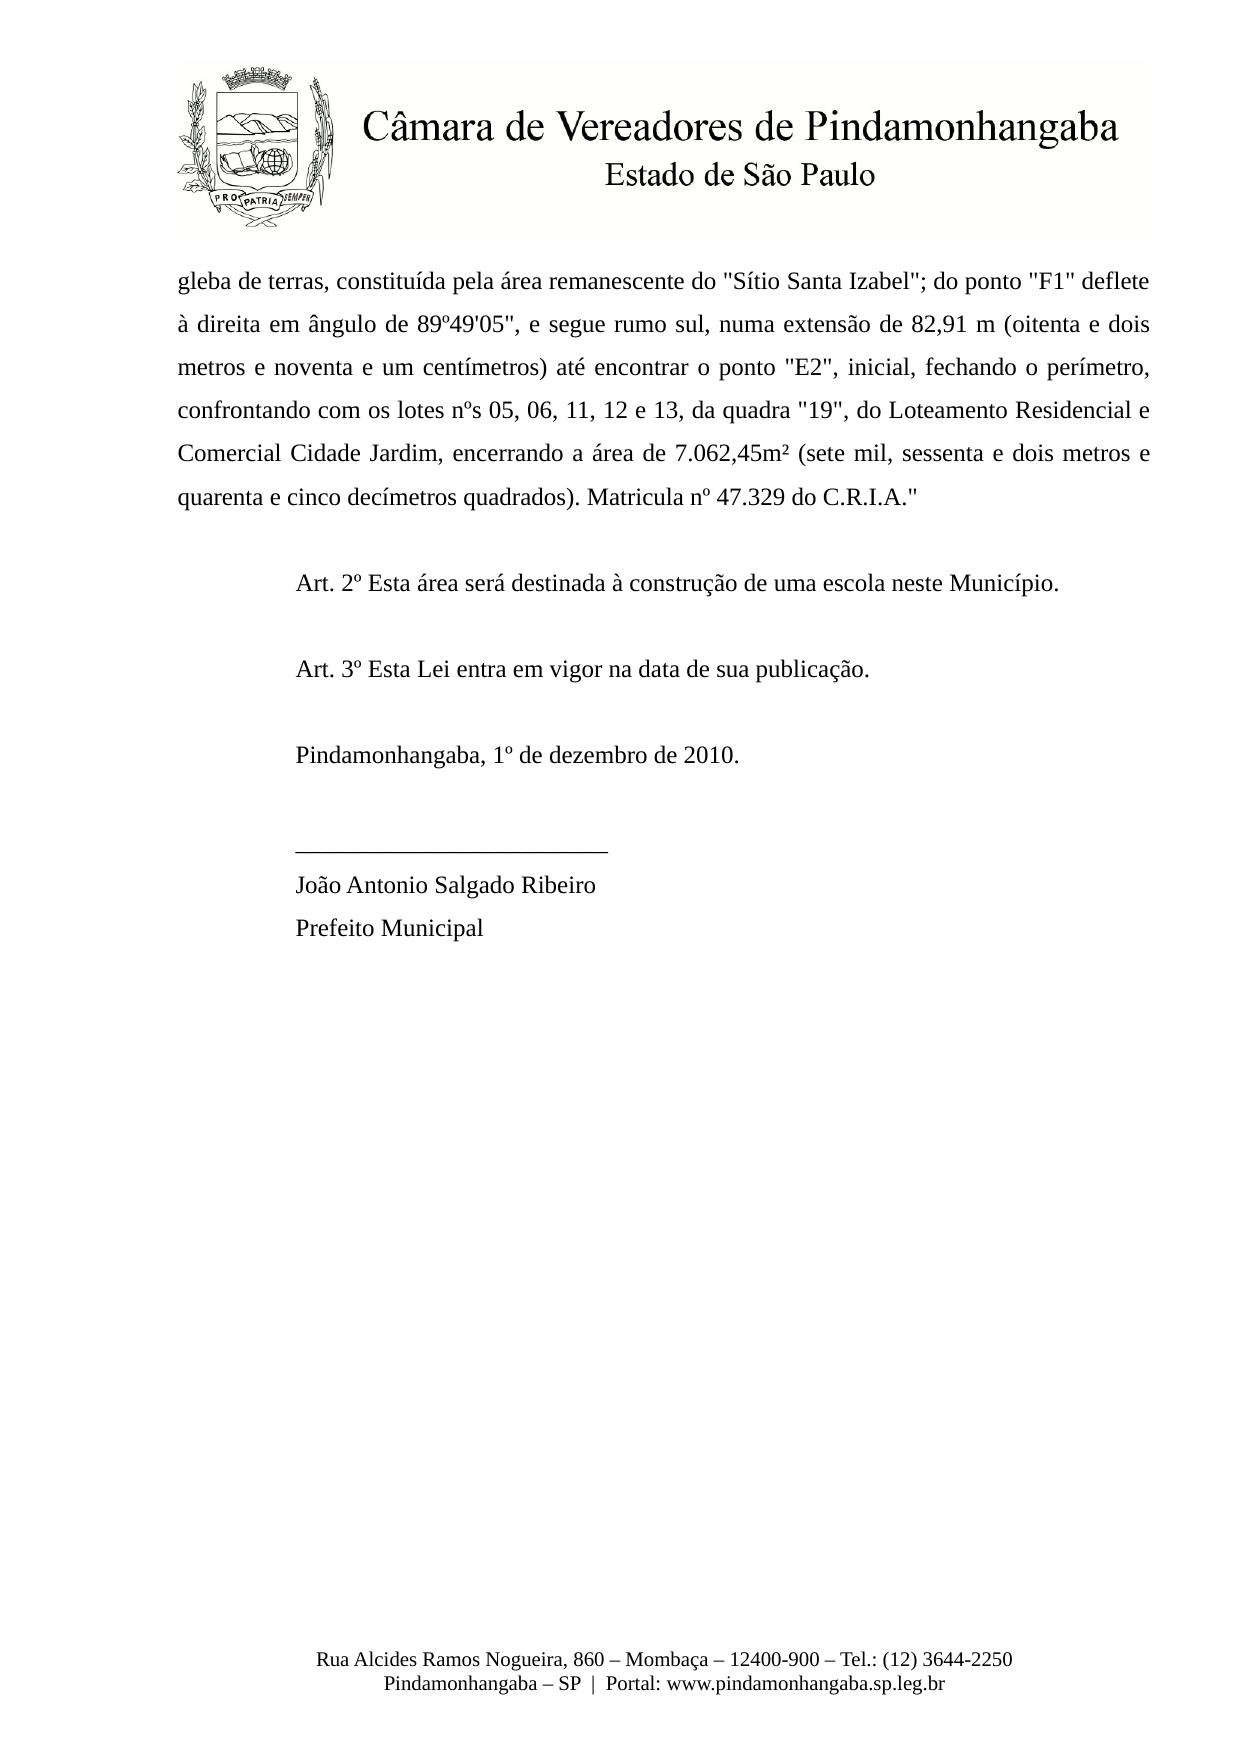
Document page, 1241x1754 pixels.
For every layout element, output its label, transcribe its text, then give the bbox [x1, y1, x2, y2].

picture [177, 59, 1152, 236]
text Art. 2º Esta área será destinada à construção de uma escola neste Município. [177, 568, 1152, 597]
text gleba de terras, constituída pela área remanescente do "Sítio Santa Izabel"; do ponto "F1" deflete à direita em ângulo de 89º49'05", e segue rumo sul, numa extensão de 82,91 m (oitenta e dois metros e noventa e um centímetros) até encontrar o ponto "E2", inicial, fechando o perímetro, confrontando com os lotes nºs 05, 06, 11, 12 e 13, da quadra "19", do Loteamento Residencial e Comercial Cidade Jardim, encerrando a área de 7.062,45m² (sete mil, sessenta e dois metros e quarenta e cinco decímetros quadrados). Matricula nº 47.329 do C.R.I.A." [177, 266, 1152, 510]
text _________________________ [177, 827, 1152, 855]
text Prefeito Municipal [177, 913, 1152, 942]
text Pindamonhangaba, 1º de dezembro de 2010. [177, 740, 1152, 769]
text Art. 3º Esta Lei entra em vigor na data de sua publicação. [177, 654, 1152, 683]
text João Antonio Salgado Ribeiro [177, 870, 1152, 898]
